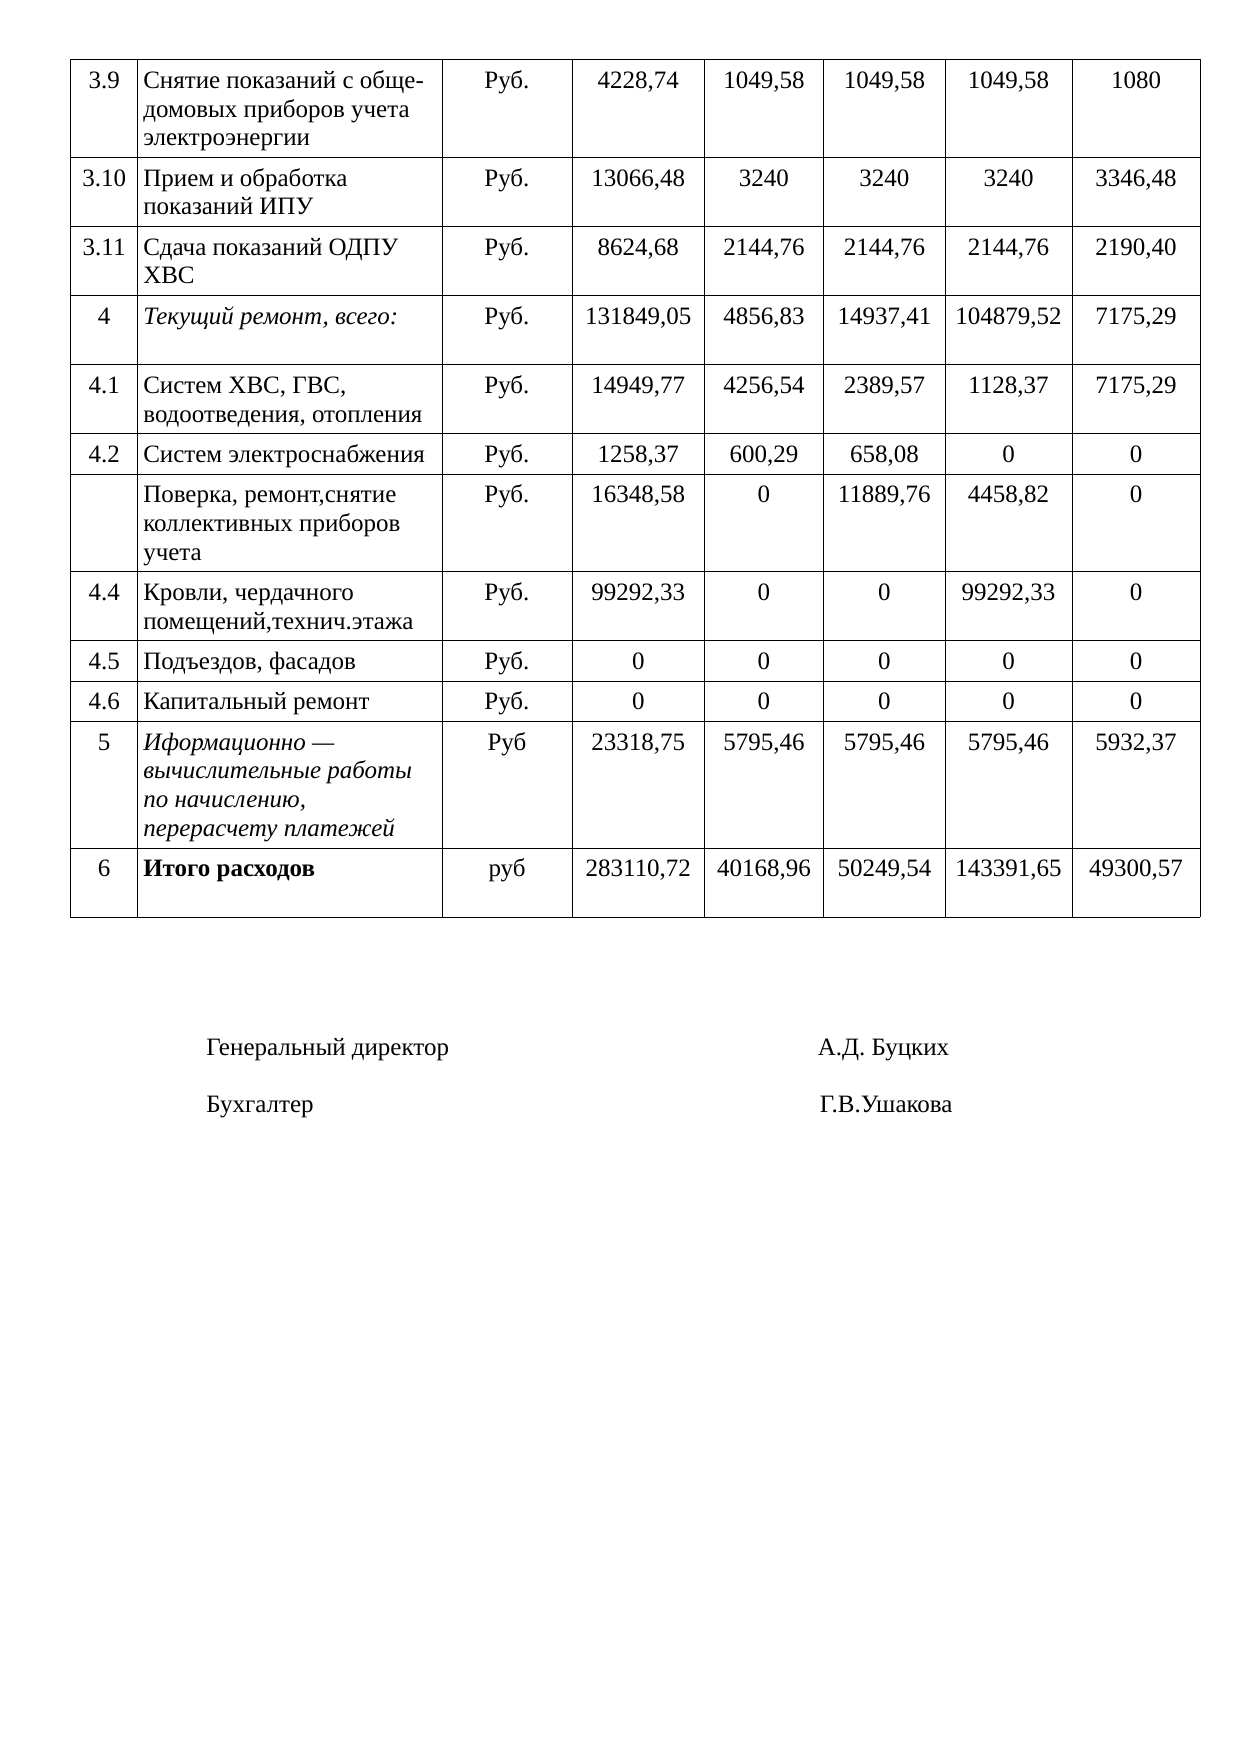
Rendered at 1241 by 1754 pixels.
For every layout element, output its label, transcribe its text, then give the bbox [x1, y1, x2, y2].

table_cell 0 [573, 641, 704, 681]
table_cell 0 [705, 641, 823, 681]
table_cell 0 [824, 641, 945, 681]
table_cell Текущий ремонт, всего: [138, 296, 442, 364]
table_cell 0 [1073, 572, 1200, 640]
table_cell 4228,74 [573, 60, 704, 157]
table_cell 4458,82 [946, 475, 1072, 571]
table_cell 1049,58 [946, 60, 1072, 157]
table_cell 0 [705, 572, 823, 640]
table_cell Руб. [443, 296, 572, 364]
table_cell 14949,77 [573, 365, 704, 433]
table_cell Руб. [443, 572, 572, 640]
table_cell 4.2 [71, 434, 137, 473]
table_cell 2144,76 [824, 227, 945, 295]
table_cell 7175,29 [1073, 365, 1200, 433]
table_cell Руб. [443, 434, 572, 473]
table_cell Руб. [443, 227, 572, 295]
table_cell Руб [443, 722, 572, 847]
table_cell 104879,52 [946, 296, 1072, 364]
table_cell 23318,75 [573, 722, 704, 847]
table_cell Систем электроснабжения [138, 434, 442, 473]
table_cell 0 [824, 572, 945, 640]
table_cell 5795,46 [946, 722, 1072, 847]
table_cell 4.4 [71, 572, 137, 640]
table_cell 658,08 [824, 434, 945, 473]
table_cell Руб. [443, 641, 572, 681]
table_cell 8624,68 [573, 227, 704, 295]
table_cell 0 [705, 682, 823, 721]
table_cell руб [443, 849, 572, 917]
table_cell 1128,37 [946, 365, 1072, 433]
table_cell Кровли, чердачного помещений,технич.этажа [138, 572, 442, 640]
table_cell 0 [1073, 682, 1200, 721]
table_cell Капитальный ремонт [138, 682, 442, 721]
table_cell 5 [71, 722, 137, 847]
text Генеральный директор А.Д. Буцких [59, 1032, 1181, 1060]
table_cell 0 [705, 475, 823, 571]
table_cell 600,29 [705, 434, 823, 473]
table_cell 0 [1073, 641, 1200, 681]
table_cell 1049,58 [705, 60, 823, 157]
table_cell 4 [71, 296, 137, 364]
table_cell Снятие показаний с обще- домовых приборов учета электроэнергии [138, 60, 442, 157]
table_cell 4.5 [71, 641, 137, 681]
table_cell Поверка, ремонт,снятие коллективных приборов учета [138, 475, 442, 571]
table_cell 0 [946, 682, 1072, 721]
table_cell 3240 [946, 158, 1072, 226]
table_cell 2144,76 [705, 227, 823, 295]
table_cell Подъездов, фасадов [138, 641, 442, 681]
table_cell 5932,37 [1073, 722, 1200, 847]
table_cell 7175,29 [1073, 296, 1200, 364]
table_cell Руб. [443, 60, 572, 157]
table_cell 13066,48 [573, 158, 704, 226]
table_cell 2190,40 [1073, 227, 1200, 295]
table_cell 99292,33 [573, 572, 704, 640]
table_cell 99292,33 [946, 572, 1072, 640]
table_cell 1258,37 [573, 434, 704, 473]
table_cell 14937,41 [824, 296, 945, 364]
table_cell 4856,83 [705, 296, 823, 364]
table_cell 2144,76 [946, 227, 1072, 295]
table_cell 0 [824, 682, 945, 721]
table_cell Итого расходов [138, 849, 442, 917]
table_cell 283110,72 [573, 849, 704, 917]
table_cell 16348,58 [573, 475, 704, 571]
table_cell 1080 [1073, 60, 1200, 157]
table_cell 49300,57 [1073, 849, 1200, 917]
table_cell 2389,57 [824, 365, 945, 433]
table_cell 0 [946, 434, 1072, 473]
table_cell 3240 [824, 158, 945, 226]
table_cell 6 [71, 849, 137, 917]
table_cell 1049,58 [824, 60, 945, 157]
table_cell Иформационно — вычислительные работы по начислению, перерасчету платежей [138, 722, 442, 847]
table_cell 143391,65 [946, 849, 1072, 917]
table_cell Руб. [443, 475, 572, 571]
table_cell 3.11 [71, 227, 137, 295]
table_cell 0 [946, 641, 1072, 681]
table_cell Систем ХВС, ГВС, водоотведения, отопления [138, 365, 442, 433]
table_cell 3346,48 [1073, 158, 1200, 226]
table_cell 4.1 [71, 365, 137, 433]
table_cell 5795,46 [705, 722, 823, 847]
table_cell 3240 [705, 158, 823, 226]
table_cell Сдача показаний ОДПУ ХВС [138, 227, 442, 295]
table_cell 0 [1073, 475, 1200, 571]
table_cell 5795,46 [824, 722, 945, 847]
table_cell 131849,05 [573, 296, 704, 364]
table_cell 4.6 [71, 682, 137, 721]
table_cell 0 [573, 682, 704, 721]
table_cell [71, 475, 137, 571]
table_cell 4256,54 [705, 365, 823, 433]
table_cell Руб. [443, 682, 572, 721]
table_cell Руб. [443, 158, 572, 226]
table_cell 3.9 [71, 60, 137, 157]
table_cell Руб. [443, 365, 572, 433]
table_cell 40168,96 [705, 849, 823, 917]
table_cell Прием и обработка показаний ИПУ [138, 158, 442, 226]
table_cell 3.10 [71, 158, 137, 226]
table_cell 0 [1073, 434, 1200, 473]
table_cell 11889,76 [824, 475, 945, 571]
text Бухгалтер Г.В.Ушакова [59, 1089, 1181, 1118]
table_cell 50249,54 [824, 849, 945, 917]
